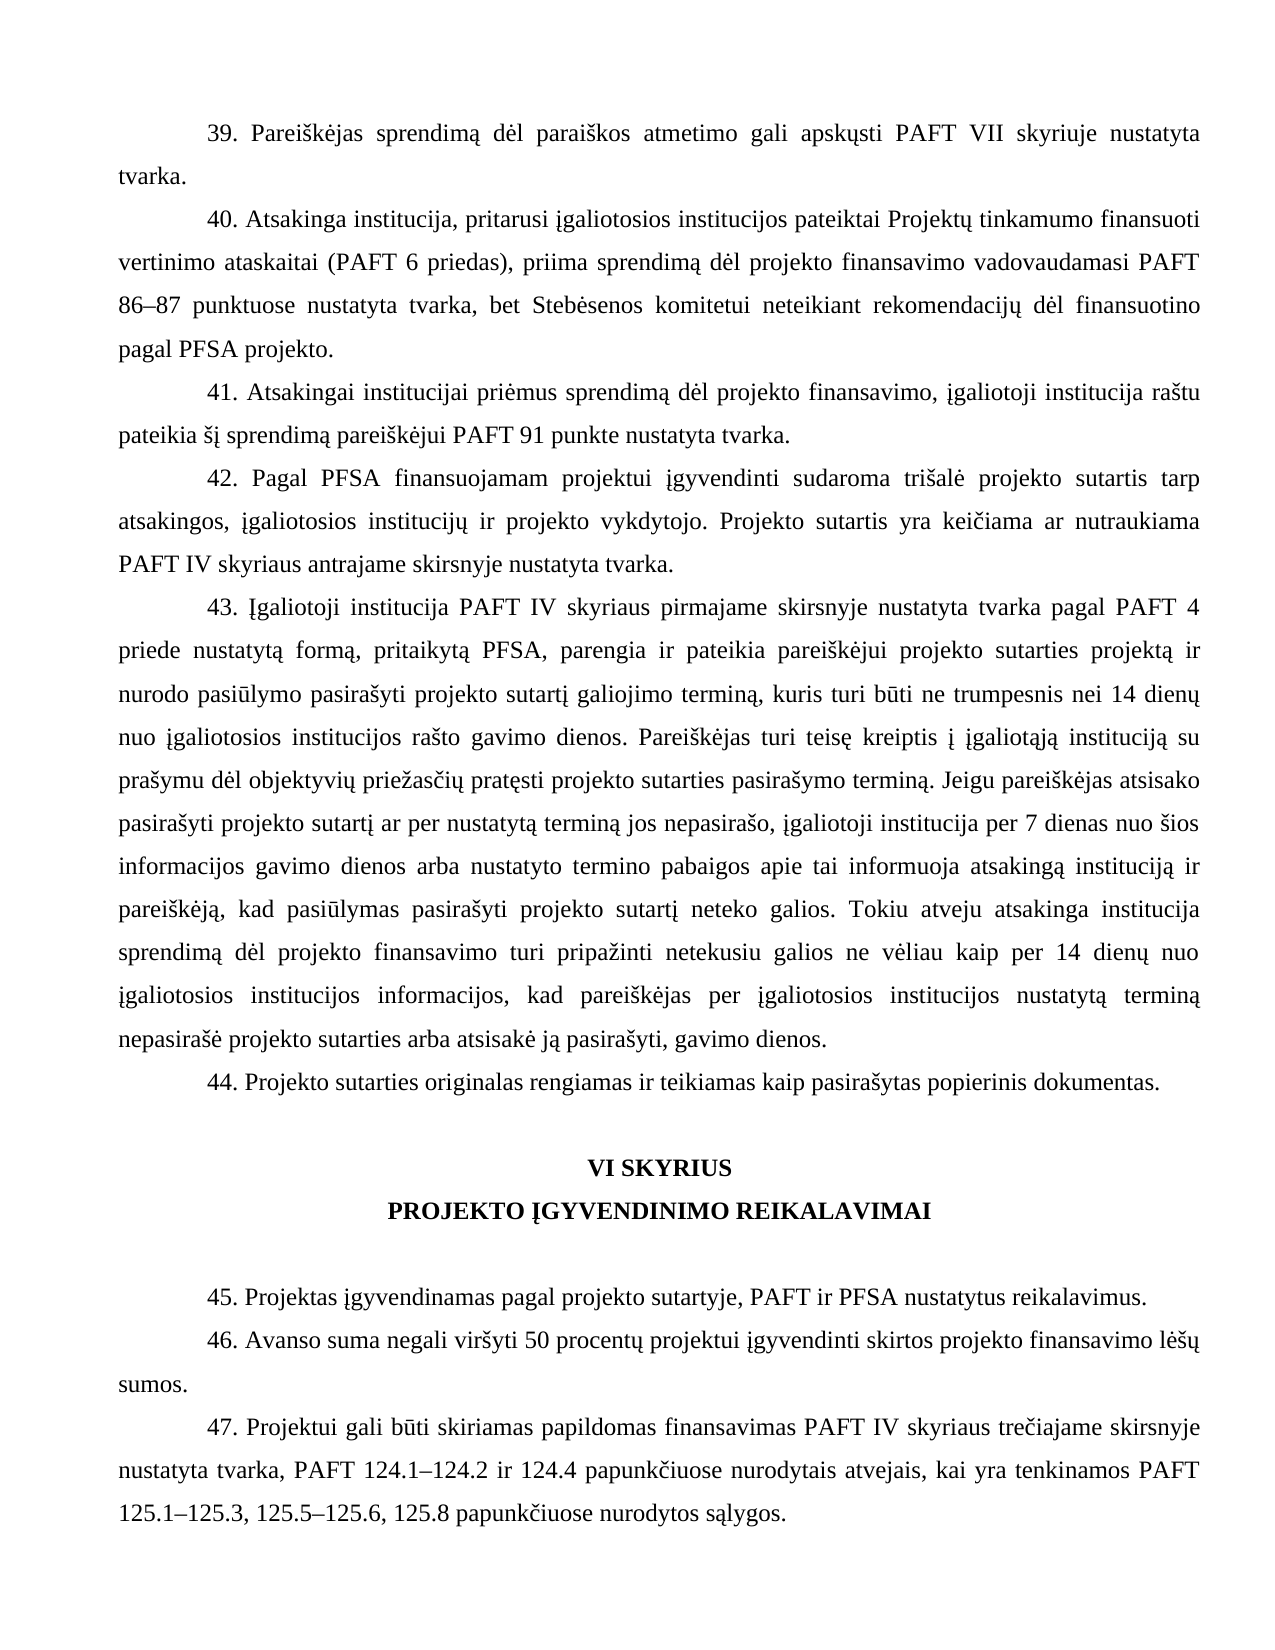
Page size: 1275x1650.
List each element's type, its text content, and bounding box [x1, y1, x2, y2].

text 39. Pareiškėjas sprendimą dėl paraiškos atmetimo gali apskųsti PAFT VII skyriuje nustatyta tvarka. [118, 118, 1201, 190]
text 43. Įgaliotoji institucija PAFT IV skyriaus pirmajame skirsnyje nustatyta tvarka pagal PAFT 4 priede nustatytą formą, pritaikytą PFSA, parengia ir pateikia pareiškėjui projekto sutarties projektą ir nurodo pasiūlymo pasirašyti projekto sutartį galiojimo terminą, kuris turi būti ne trumpesnis nei 14 dienų nuo įgaliotosios institucijos rašto gavimo dienos. Pareiškėjas turi teisę kreiptis į įgaliotąją instituciją su prašymu dėl objektyvių priežasčių pratęsti projekto sutarties pasirašymo terminą. Jeigu pareiškėjas atsisako pasirašyti projekto sutartį ar per nustatytą terminą jos nepasirašo, įgaliotoji institucija per 7 dienas nuo šios informacijos gavimo dienos arba nustatyto termino pabaigos apie tai informuoja atsakingą instituciją ir pareiškėją, kad pasiūlymas pasirašyti projekto sutartį neteko galios. Tokiu atveju atsakinga institucija sprendimą dėl projekto finansavimo turi pripažinti netekusiu galios ne vėliau kaip per 14 dienų nuo įgaliotosios institucijos informacijos, kad pareiškėjas per įgaliotosios institucijos nustatytą terminą nepasirašė projekto sutarties arba atsisakė ją pasirašyti, gavimo dienos. [118, 592, 1201, 1052]
text VI SKYRIUS [118, 1153, 1201, 1182]
text 40. Atsakinga institucija, pritarusi įgaliotosios institucijos pateiktai Projektų tinkamumo finansuoti vertinimo ataskaitai (PAFT 6 priedas), priima sprendimą dėl projekto finansavimo vadovaudamasi PAFT 86–87 punktuose nustatyta tvarka, bet Stebėsenos komitetui neteikiant rekomendacijų dėl finansuotino pagal PFSA projekto. [118, 204, 1201, 362]
text 44. Projekto sutarties originalas rengiamas ir teikiamas kaip pasirašytas popierinis dokumentas. [118, 1067, 1201, 1096]
text 47. Projektui gali būti skiriamas papildomas finansavimas PAFT IV skyriaus trečiajame skirsnyje nustatyta tvarka, PAFT 124.1–124.2 ir 124.4 papunkčiuose nurodytais atvejais, kai yra tenkinamos PAFT 125.1–125.3, 125.5–125.6, 125.8 papunkčiuose nurodytos sąlygos. [118, 1412, 1201, 1527]
text 45. Projektas įgyvendinamas pagal projekto sutartyje, PAFT ir PFSA nustatytus reikalavimus. [118, 1282, 1201, 1311]
text 42. Pagal PFSA finansuojamam projektui įgyvendinti sudaroma trišalė projekto sutartis tarp atsakingos, įgaliotosios institucijų ir projekto vykdytojo. Projekto sutartis yra keičiama ar nutraukiama PAFT IV skyriaus antrajame skirsnyje nustatyta tvarka. [118, 463, 1201, 578]
text 46. Avanso suma negali viršyti 50 procentų projektui įgyvendinti skirtos projekto finansavimo lėšų sumos. [118, 1326, 1201, 1397]
text PROJEKTO ĮGYVENDINIMO REIKALAVIMAI [118, 1196, 1201, 1225]
text 41. Atsakingai institucijai priėmus sprendimą dėl projekto finansavimo, įgaliotoji institucija raštu pateikia šį sprendimą pareiškėjui PAFT 91 punkte nustatyta tvarka. [118, 377, 1201, 449]
